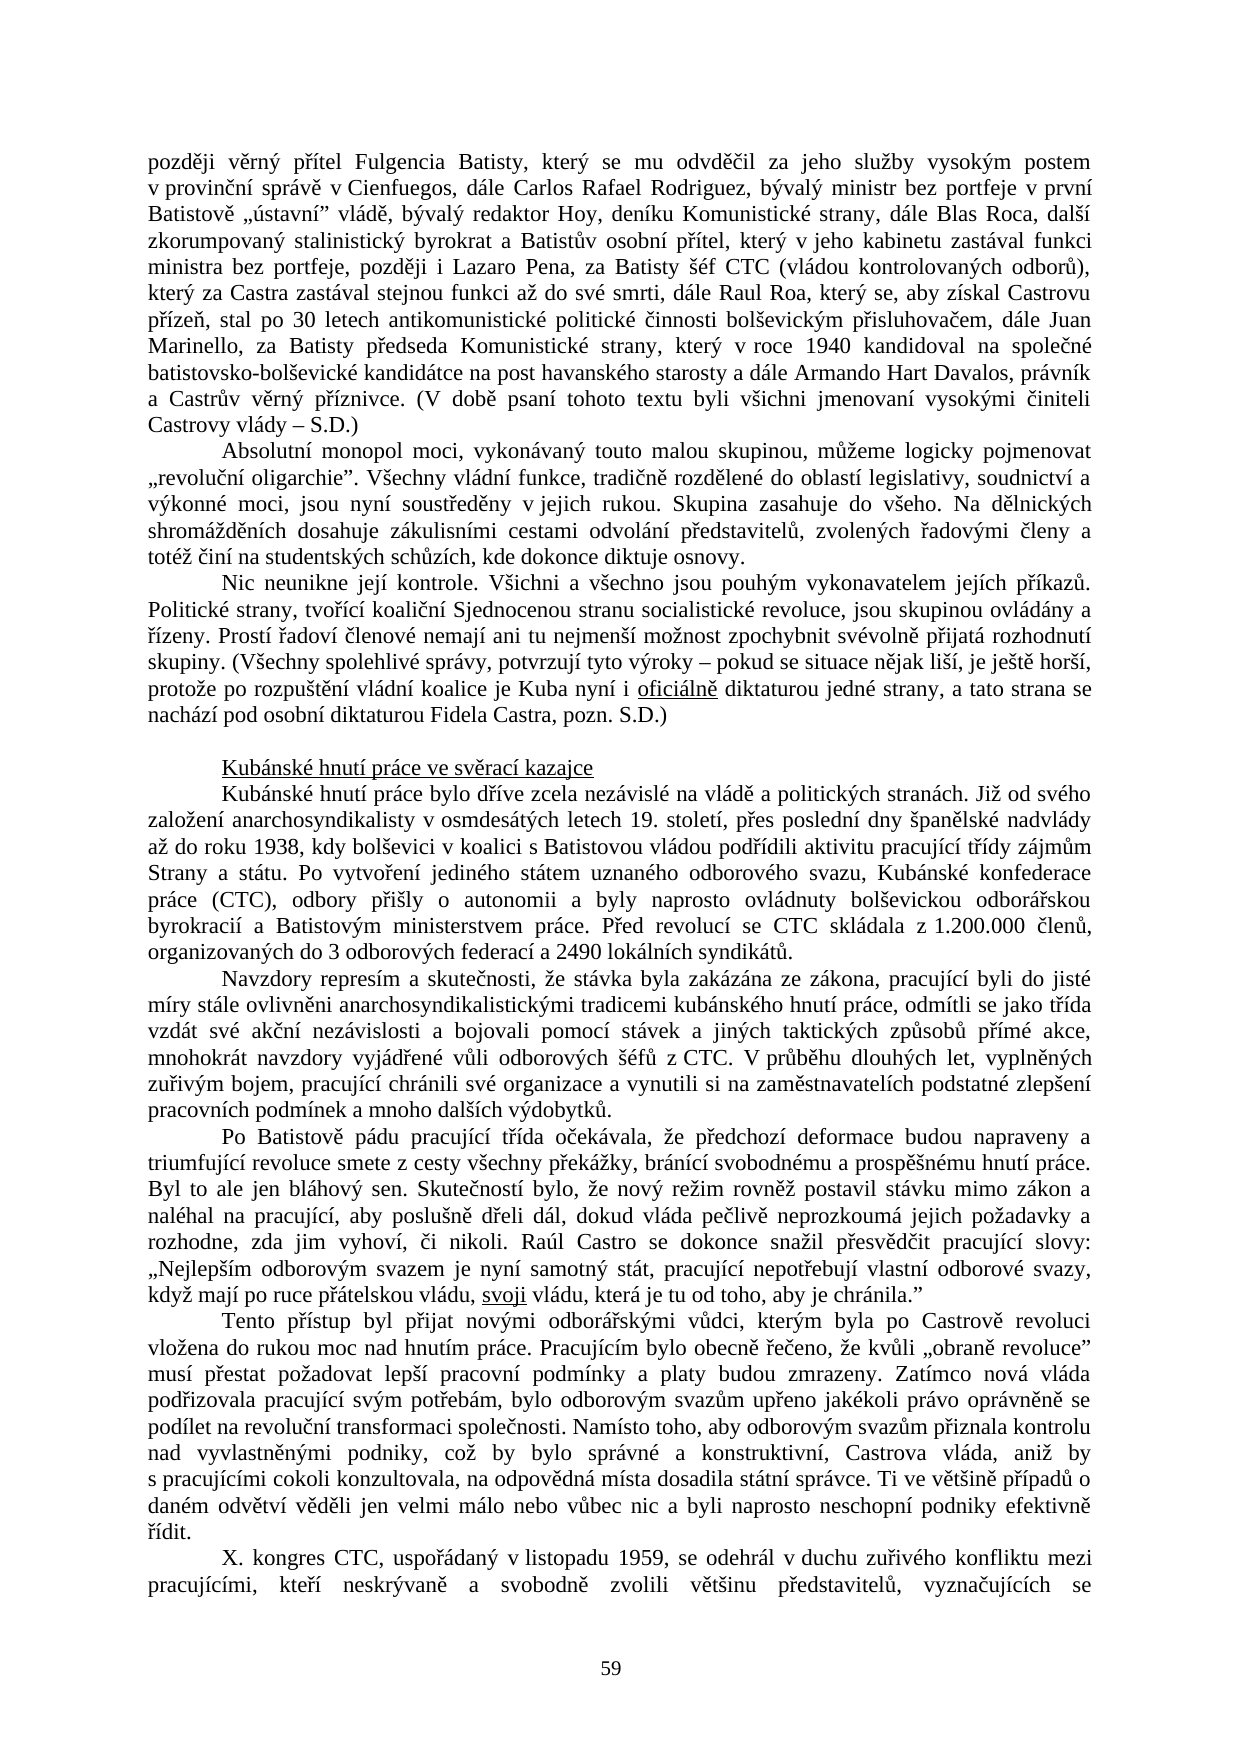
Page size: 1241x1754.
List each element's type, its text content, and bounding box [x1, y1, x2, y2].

text Nic neunikne její kontrole. Všichni a všechno jsou pouhým vykonavatelem jejích příkazů. Politické strany, tvořící koaliční Sjednocenou stranu socialistické revoluce, jsou skupinou ovládány a řízeny. Prostí řadoví členové nemají ani tu nejmenší možnost zpochybnit svévolně přijatá rozhodnutí skupiny. (Všechny spolehlivé správy, potvrzují tyto výroky – pokud se situace nějak liší, je ještě horší, protože po rozpuštění vládní koalice je Kuba nyní i oficiálně diktaturou jedné strany, a tato strana se nachází pod osobní diktaturou Fidela Castra, pozn. S.D.) [148, 569, 1092, 727]
text X. kongres CTC, uspořádaný v listopadu 1959, se odehrál v duchu zuřivého konfliktu mezi pracujícími, kteří neskrývaně a svobodně zvolili většinu představitelů, vyznačujících se [148, 1544, 1092, 1597]
text Kubánské hnutí práce bylo dříve zcela nezávislé na vládě a politických stranách. Již od svého založení anarchosyndikalisty v osmdesátých letech 19. století, přes poslední dny španělské nadvlády až do roku 1938, kdy bolševici v koalici s Batistovou vládou podřídili aktivitu pracující třídy zájmům Strany a státu. Po vytvoření jediného státem uznaného odborového svazu, Kubánské konfederace práce (CTC), odbory přišly o autonomii a byly naprosto ovládnuty bolševickou odborářskou byrokracií a Batistovým ministerstvem práce. Před revolucí se CTC skládala z 1.200.000 členů, organizovaných do 3 odborových federací a 2490 lokálních syndikátů. [148, 780, 1092, 965]
text Absolutní monopol moci, vykonávaný touto malou skupinou, můžeme logicky pojmenovat „revoluční oligarchie”. Všechny vládní funkce, tradičně rozdělené do oblastí legislativy, soudnictví a výkonné moci, jsou nyní soustředěny v jejich rukou. Skupina zasahuje do všeho. Na dělnických shromážděních dosahuje zákulisními cestami odvolání představitelů, zvolených řadovými členy a totéž činí na studentských schůzích, kde dokonce diktuje osnovy. [148, 438, 1092, 569]
text Tento přístup byl přijat novými odborářskými vůdci, kterým byla po Castrově revoluci vložena do rukou moc nad hnutím práce. Pracujícím bylo obecně řečeno, že kvůli „obraně revoluce” musí přestat požadovat lepší pracovní podmínky a platy budou zmrazeny. Zatímco nová vláda podřizovala pracující svým potřebám, bylo odborovým svazům upřeno jakékoli právo oprávněně se podílet na revoluční transformaci společnosti. Namísto toho, aby odborovým svazům přiznala kontrolu nad vyvlastněnými podniky, což by bylo správné a konstruktivní, Castrova vláda, aniž by s pracujícími cokoli konzultovala, na odpovědná místa dosadila státní správce. Ti ve většině případů o daném odvětví věděli jen velmi málo nebo vůbec nic a byli naprosto neschopní podniky efektivně řídit. [148, 1307, 1092, 1544]
text později věrný přítel Fulgencia Batisty, který se mu odvděčil za jeho služby vysokým postem v provinční správě v Cienfuegos, dále Carlos Rafael Rodriguez, bývalý ministr bez portfeje v první Batistově „ústavní” vládě, bývalý redaktor Hoy, deníku Komunistické strany, dále Blas Roca, další zkorumpovaný stalinistický byrokrat a Batistův osobní přítel, který v jeho kabinetu zastával funkci ministra bez portfeje, později i Lazaro Pena, za Batisty šéf CTC (vládou kontrolovaných odborů), který za Castra zastával stejnou funkci až do své smrti, dále Raul Roa, který se, aby získal Castrovu přízeň, stal po 30 letech antikomunistické politické činnosti bolševickým přisluhovačem, dále Juan Marinello, za Batisty předseda Komunistické strany, který v roce 1940 kandidoval na společné batistovsko-bolševické kandidátce na post havanského starosty a dále Armando Hart Davalos, právník a Castrův věrný příznivce. (V době psaní tohoto textu byli všichni jmenovaní vysokými činiteli Castrovy vlády – S.D.) [148, 148, 1092, 438]
text Po Batistově pádu pracující třída očekávala, že předchozí deformace budou napraveny a triumfující revoluce smete z cesty všechny překážky, bránící svobodnému a prospěšnému hnutí práce. Byl to ale jen bláhový sen. Skutečností bylo, že nový režim rovněž postavil stávku mimo zákon a naléhal na pracující, aby poslušně dřeli dál, dokud vláda pečlivě neprozkoumá jejich požadavky a rozhodne, zda jim vyhoví, či nikoli. Raúl Castro se dokonce snažil přesvědčit pracující slovy: „Nejlepším odborovým svazem je nyní samotný stát, pracující nepotřebují vlastní odborové svazy, když mají po ruce přátelskou vládu, svoji vládu, která je tu od toho, aby je chránila.” [148, 1123, 1092, 1307]
text Navzdory represím a skutečnosti, že stávka byla zakázána ze zákona, pracující byli do jisté míry stále ovlivněni anarchosyndikalistickými tradicemi kubánského hnutí práce, odmítli se jako třída vzdát své akční nezávislosti a bojovali pomocí stávek a jiných taktických způsobů přímé akce, mnohokrát navzdory vyjádřené vůli odborových šéfů z CTC. V průběhu dlouhých let, vyplněných zuřivým bojem, pracující chránili své organizace a vynutili si na zaměstnavatelích podstatné zlepšení pracovních podmínek a mnoho dalších výdobytků. [148, 965, 1092, 1123]
text Kubánské hnutí práce ve svěrací kazajce [148, 754, 1092, 780]
